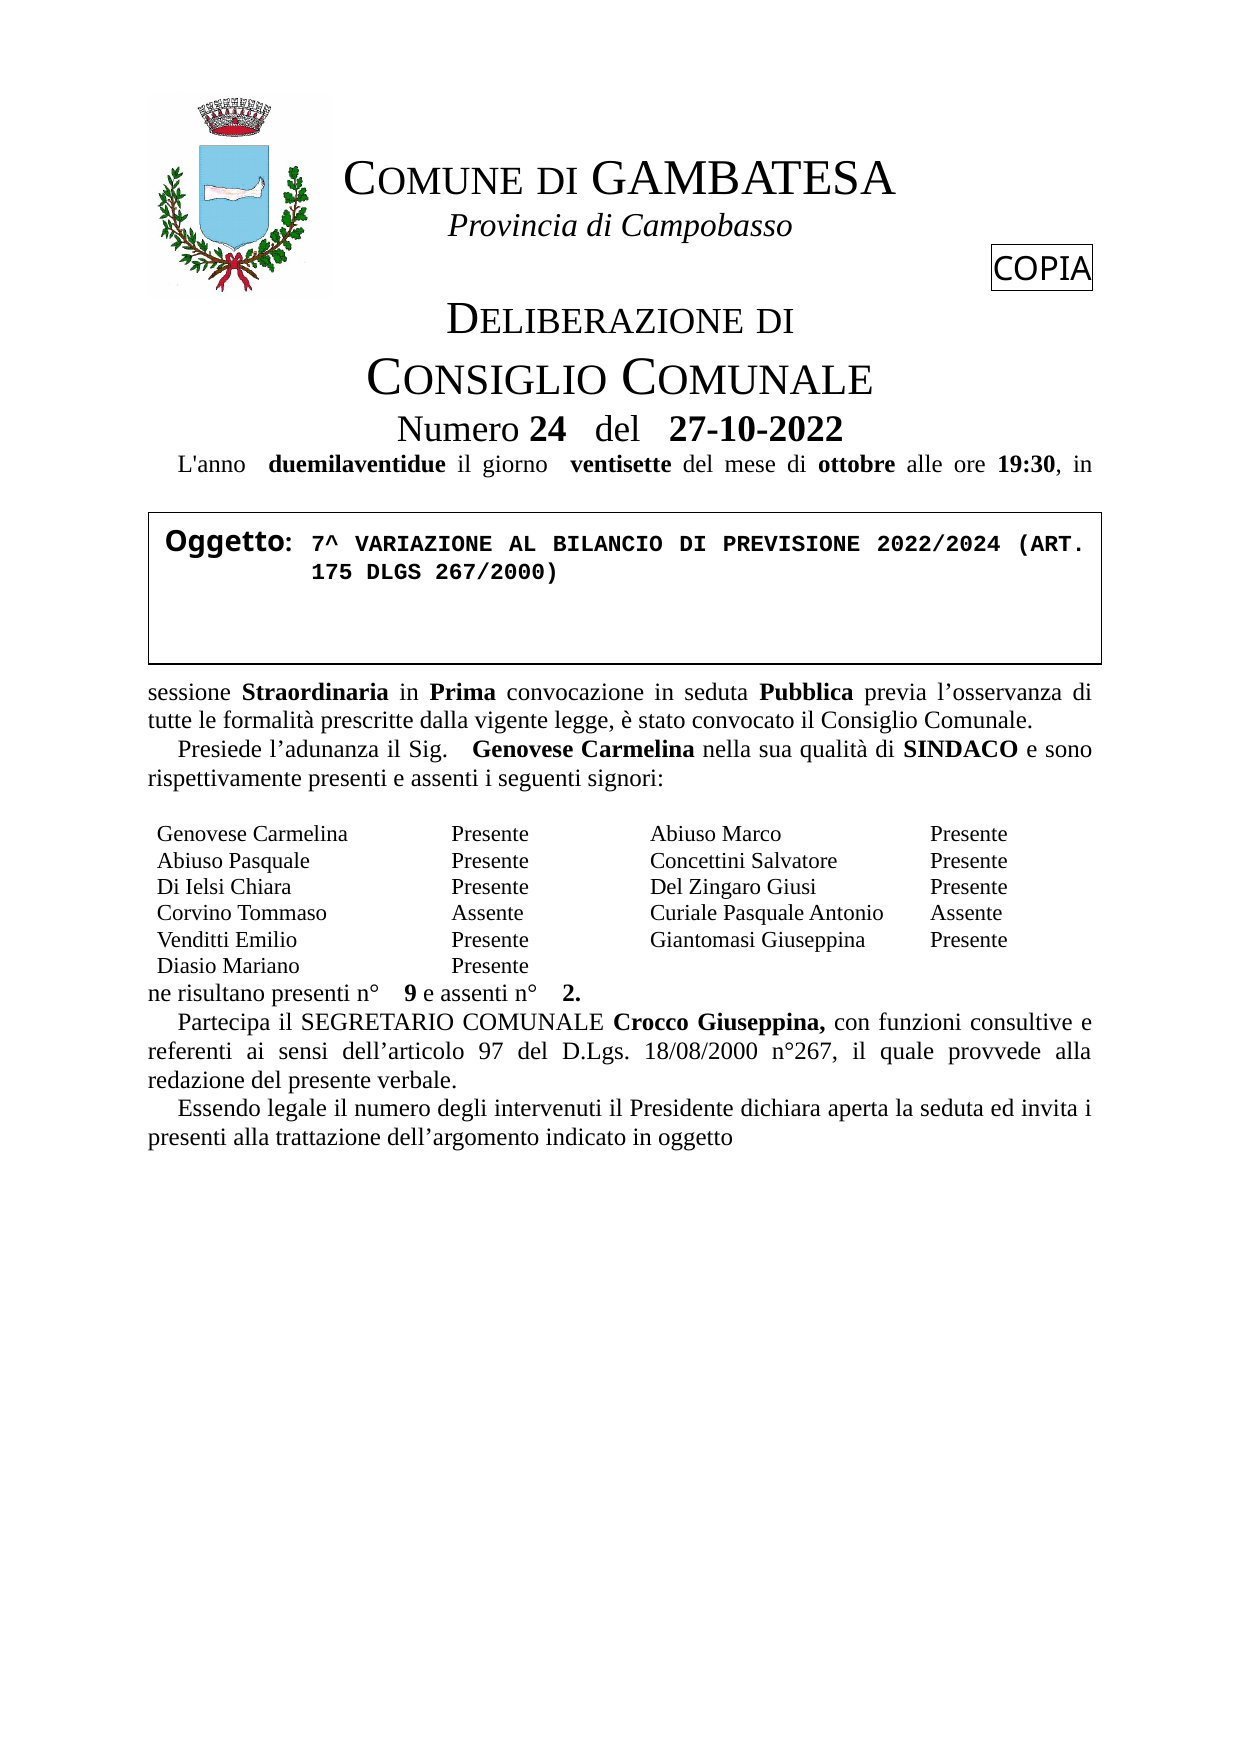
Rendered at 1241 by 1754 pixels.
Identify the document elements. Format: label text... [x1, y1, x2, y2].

table_cell Del Zingaro Giusi [643, 873, 923, 899]
text ne risultano presenti n° 9 e assenti n° 2. [148, 978, 1092, 1007]
table_cell Presente [444, 873, 642, 899]
table_cell Corvino Tommaso [149, 900, 444, 926]
table_cell Presente [923, 847, 1091, 873]
table_cell Diasio Mariano [149, 952, 444, 978]
table_cell Presente [923, 926, 1091, 952]
table_cell Presente [444, 952, 642, 978]
text Numero 24 del 27-10-2022 [148, 406, 1092, 449]
text Oggetto: 7^ VARIAZIONE AL BILANCIO DI PREVISIONE 2022/2024 (ART. 175 DLGS 267/2000) [164, 521, 1086, 586]
table_header Presente [923, 820, 1091, 847]
table_header Genovese Carmelina [149, 820, 444, 847]
text [149, 513, 1101, 663]
table_cell Abiuso Pasquale [149, 847, 444, 873]
table_cell Curiale Pasquale Antonio [643, 900, 923, 926]
text sessione Straordinaria in Prima convocazione in seduta Pubblica previa l’osservanza di tutte le formalità prescritte dalla vigente legge, è stato convocato il Consiglio Comunale. [148, 665, 1092, 734]
text Consiglio Comunale [148, 344, 1092, 406]
table_cell Concettini Salvatore [643, 847, 923, 873]
table_cell Di Ielsi Chiara [149, 873, 444, 899]
text L'anno duemilaventidue il giorno ventisette del mese di ottobre alle ore 19:30, in [148, 449, 1092, 512]
table_cell Presente [444, 926, 642, 952]
text COPIA [332, 243, 1092, 291]
table_cell [923, 952, 1091, 978]
table_cell Presente [444, 847, 642, 873]
text Deliberazione di [148, 291, 1092, 344]
text Comune di GAMBATESA [332, 148, 1092, 205]
text Presiede l’adunanza il Sig. Genovese Carmelina nella sua qualità di SINDACO e sono rispettivamente presenti e assenti i seguenti signori: [148, 734, 1092, 792]
table_cell Assente [444, 900, 642, 926]
table_cell Giantomasi Giuseppina [643, 926, 923, 952]
table_header Abiuso Marco [643, 820, 923, 847]
table_cell Assente [923, 900, 1091, 926]
table_cell Presente [923, 873, 1091, 899]
table_cell Venditti Emilio [149, 926, 444, 952]
text Partecipa il SEGRETARIO COMUNALE Crocco Giuseppina, con funzioni consultive e referenti ai sensi dell’articolo 97 del D.Lgs. 18/08/2000 n°267, il quale provvede alla redazione del presente verbale. [148, 1007, 1092, 1093]
text Provincia di Campobasso [332, 205, 1092, 243]
picture [147, 93, 332, 298]
table_header Presente [444, 820, 642, 847]
table_cell [643, 952, 923, 978]
text Essendo legale il numero degli intervenuti il Presidente dichiara aperta la seduta ed invita i presenti alla trattazione dell’argomento indicato in oggetto [148, 1093, 1092, 1151]
